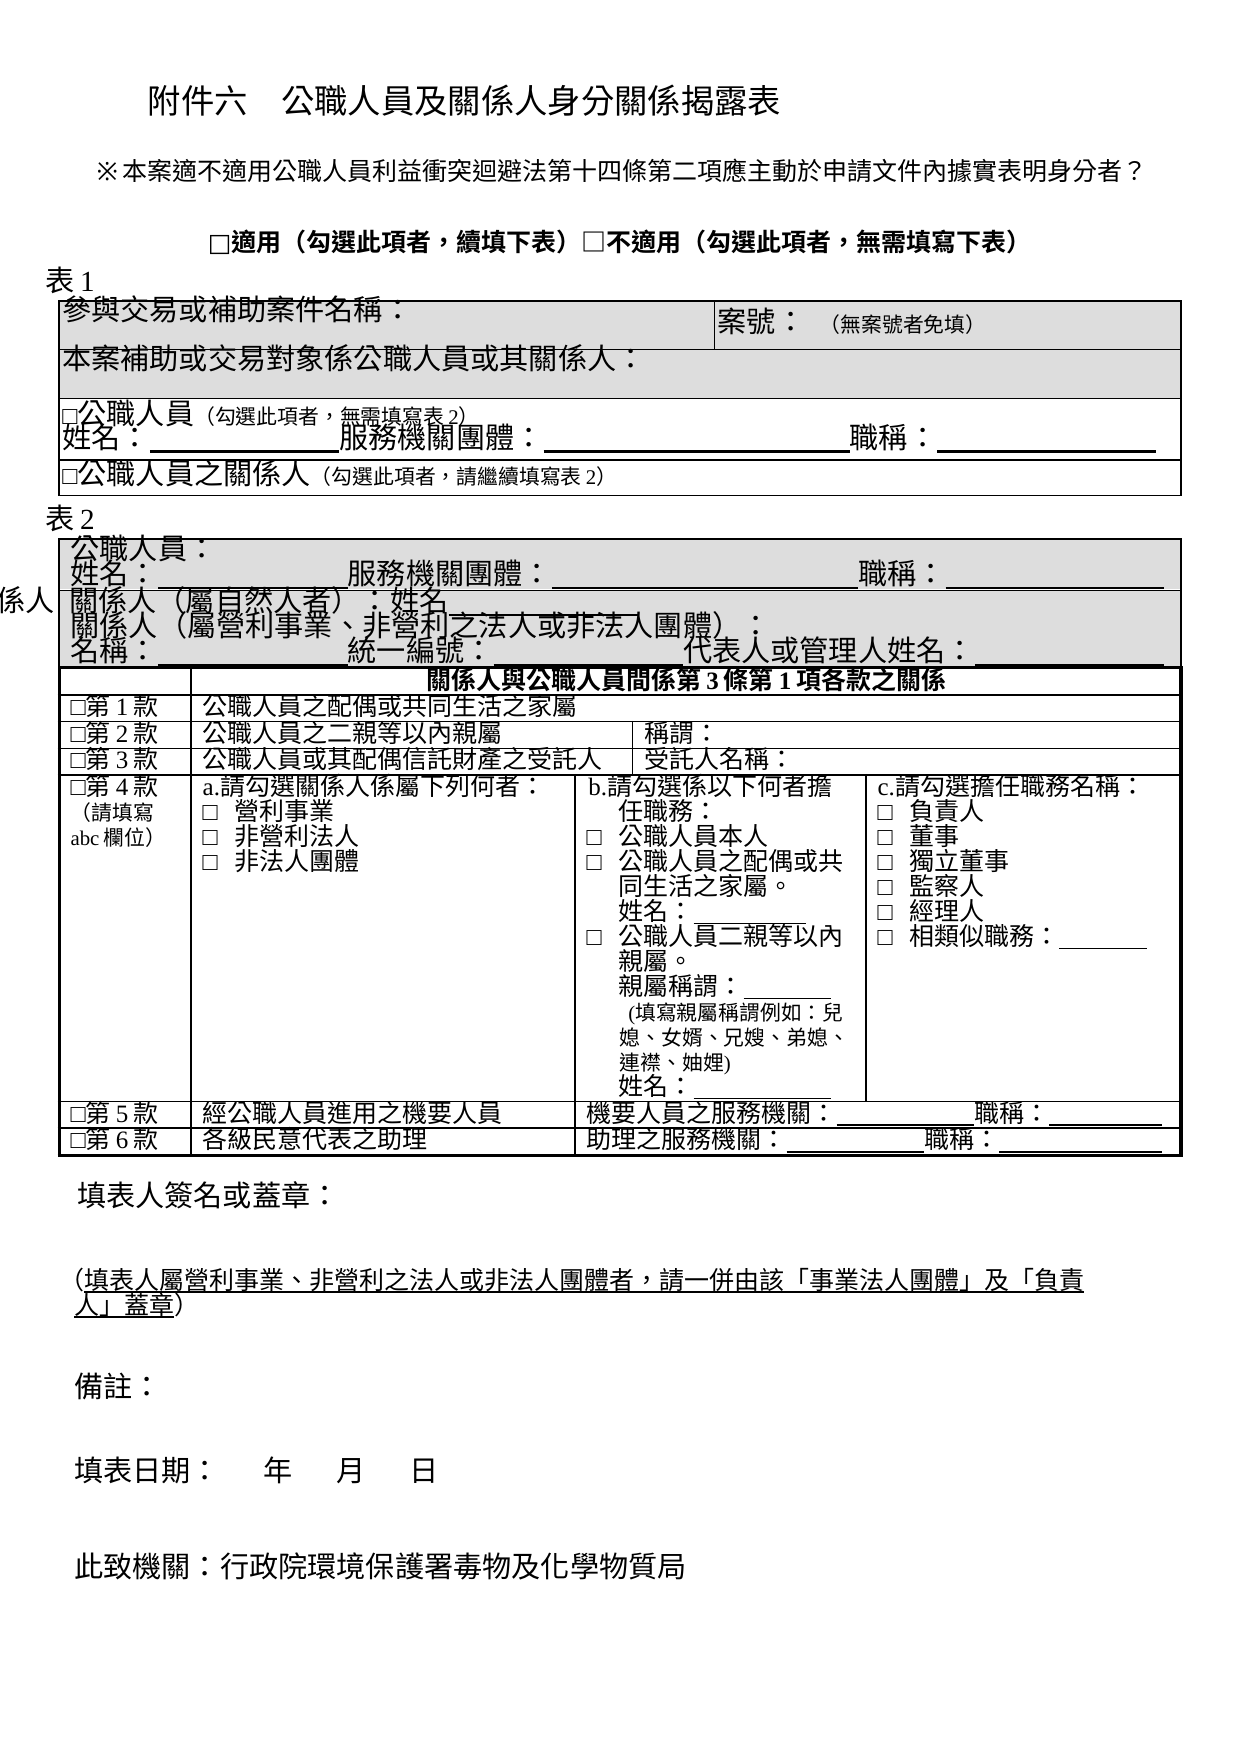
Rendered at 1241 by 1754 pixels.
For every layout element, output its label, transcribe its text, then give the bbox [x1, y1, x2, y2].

table_cell □第4款 （請填寫abc欄位） [61, 776, 190, 1101]
table_cell b.請勾選係以下何者擔 任職務： 公職人員本人 公職人員之配偶或共同生活之家屬。 姓名： 公職人員二親等以內親屬。 親屬稱謂： (填寫親屬稱謂例如：兒媳、女婿、兄嫂、弟媳、連襟、妯娌) 姓名： [576, 776, 865, 1101]
text （填表人屬營利事業、非營利之法人或非法人團體者，請一併由該「事業法人團體」及「負責人」蓋章） [59, 1269, 1092, 1319]
text 表1 [45, 258, 1172, 300]
table_cell a.請勾選關係人係屬下列何者： 營利事業 非營利法人 非法人團體 [192, 776, 574, 1101]
table_cell □第2款 [61, 722, 190, 747]
table_cell 稱謂： [633, 722, 1179, 747]
table_header 案號： （無案號者免填） [715, 302, 1180, 349]
text 附件六 公職人員及關係人身分關係揭露表 [148, 75, 1092, 123]
text 備註： [74, 1378, 1092, 1403]
table_cell 經公職人員進用之機要人員 [192, 1102, 574, 1127]
table_cell □第5款 [61, 1102, 190, 1127]
text 填表人簽名或蓋章： [77, 1186, 1092, 1211]
table_cell □公職人員（勾選此項者，無需填寫表2） 姓名： 服務機關團體： 職稱： [60, 399, 1180, 459]
table_cell 各級民意代表之助理 [192, 1129, 574, 1154]
table_cell 關係人 關係人（屬自然人者）：姓名 關係人（屬營利事業、非營利之法人或非法人團體）： 名稱： 統一編號： 代表人或管理人姓名： [60, 591, 1180, 666]
table_cell 公職人員之二親等以內親屬 [192, 722, 632, 747]
table_cell 助理之服務機關： 職稱： [576, 1129, 1179, 1154]
table_cell 公職人員或其配偶信託財產之受託人 [192, 749, 632, 774]
table_cell 關係人與公職人員間係第3條第1項各款之關係 [192, 669, 1179, 694]
text 此致機關：行政院環境保護署毒物及化學物質局 [74, 1544, 1092, 1586]
table_header 公職人員： 姓名： 服務機關團體： 職稱： [60, 540, 1180, 589]
table_cell c.請勾選擔任職務名稱： 負責人 董事 獨立董事 監察人 經理人 相類似職務： [867, 776, 1179, 1101]
table_cell □第3款 [61, 749, 190, 774]
table_cell □公職人員之關係人（勾選此項者，請繼續填寫表2） [60, 461, 1180, 495]
text ※本案適不適用公職人員利益衝突迴避法第十四條第二項應主動於申請文件內據實表明身分者？ [73, 152, 1166, 187]
table_cell □第6款 [61, 1129, 190, 1154]
text 表2 [45, 496, 1172, 538]
table_cell □第1款 [61, 696, 190, 721]
table_cell [61, 669, 190, 694]
text □適用（勾選此項者，續填下表）□不適用（勾選此項者，無需填寫下表） [73, 223, 1166, 258]
table_cell 公職人員之配偶或共同生活之家屬 [192, 696, 1179, 721]
table_cell 受託人名稱： [633, 749, 1179, 774]
table_header 參與交易或補助案件名稱： [60, 302, 714, 349]
table_cell 本案補助或交易對象係公職人員或其關係人： [60, 350, 1180, 398]
text 填表日期： 年 月 日 [74, 1461, 1092, 1486]
table_cell 機要人員之服務機關： 職稱： [576, 1102, 1179, 1127]
